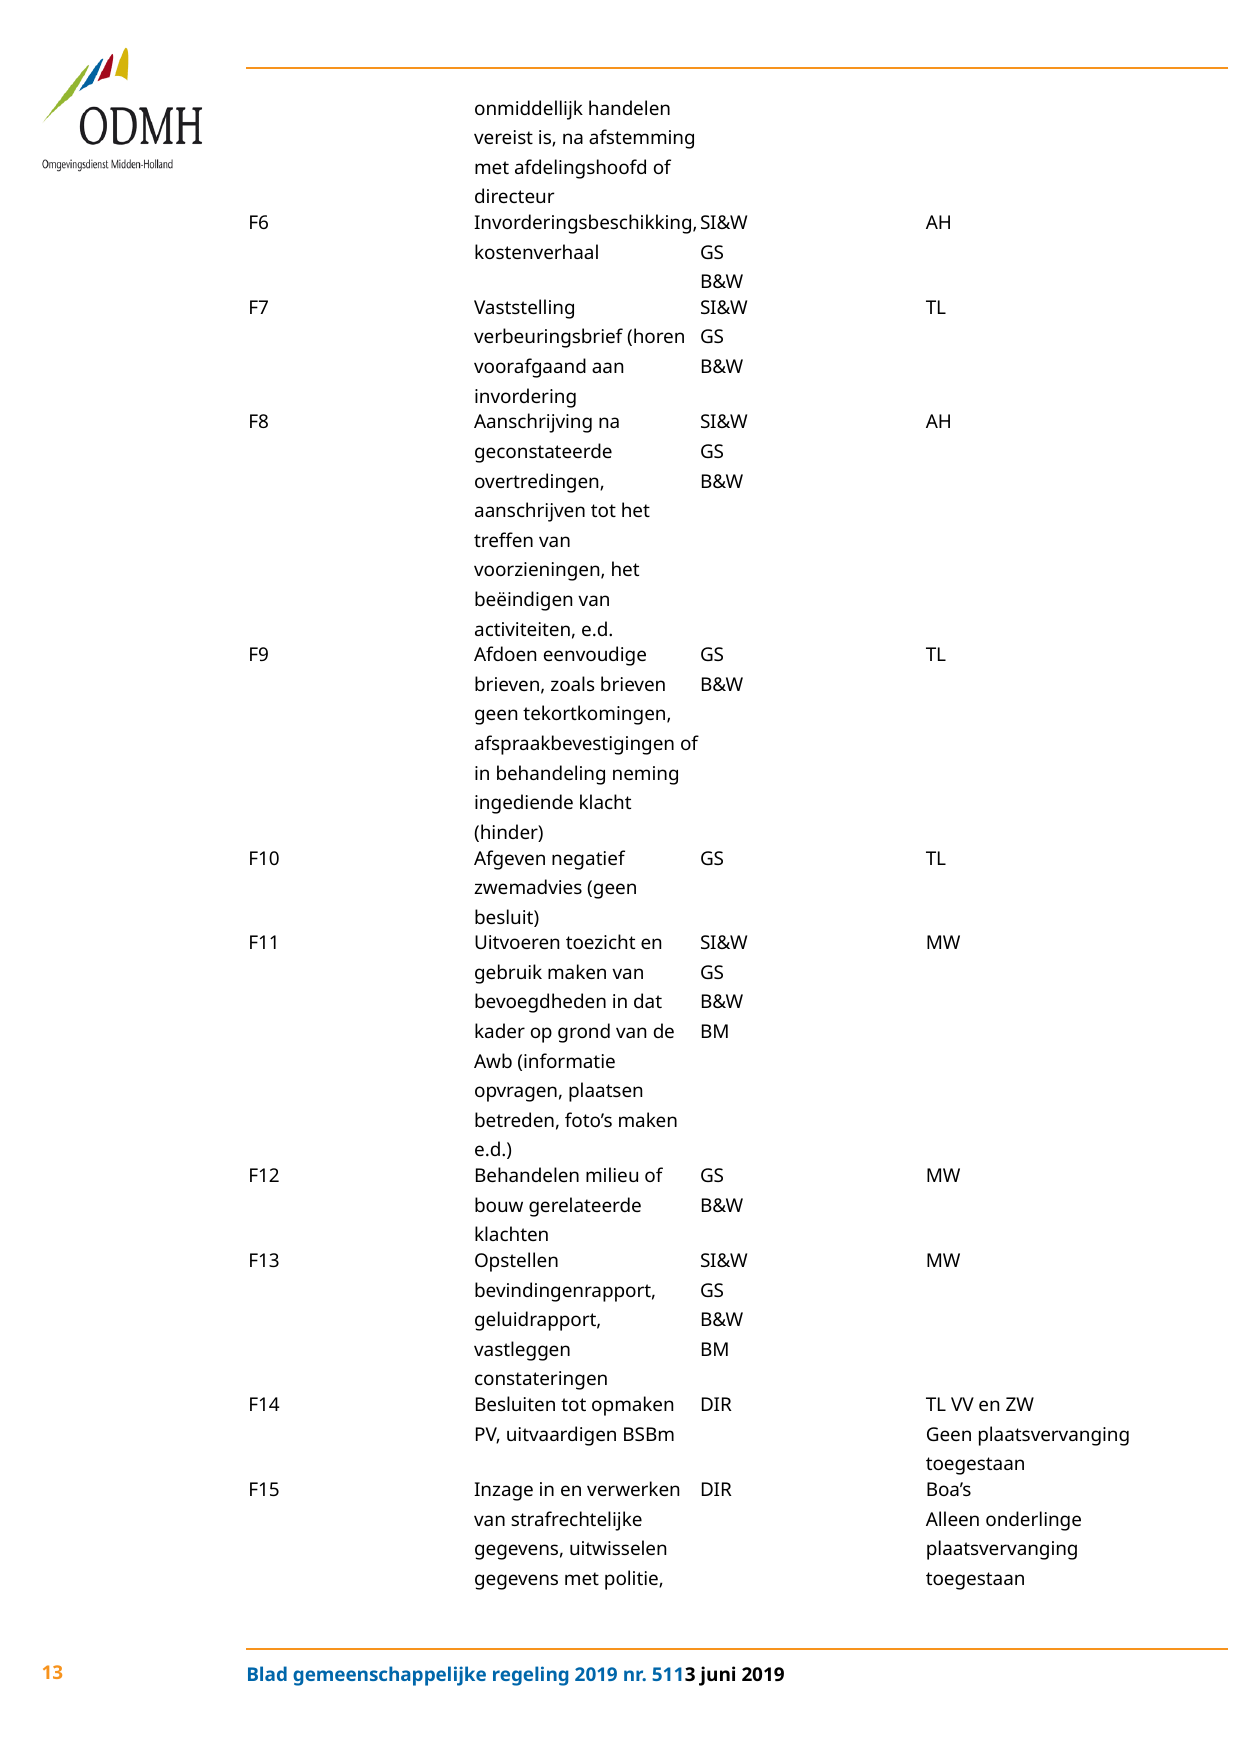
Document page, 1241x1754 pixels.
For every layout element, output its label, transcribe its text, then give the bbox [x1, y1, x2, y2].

table_cell onmiddellijk handelen vereist is, na afstemming met afdelingshoofd of directeur [474, 95, 700, 209]
table_cell Aanschrijving na geconstateerde overtredingen, aanschrijven tot het treffen van voorzieningen, het beëindigen van activiteiten, e.d. [474, 409, 700, 641]
table_cell DIR [700, 1476, 926, 1591]
table_cell TL [926, 641, 1152, 845]
table_cell TL [926, 294, 1152, 409]
table_cell Besluiten tot opmaken PV, uitvaardigen BSBm [474, 1391, 700, 1476]
table_cell Opstellen bevindingenrapport, geluidrapport, vastleggen constateringen [474, 1247, 700, 1391]
table_cell Invorderingsbeschikking, kostenverhaal [474, 209, 700, 294]
table_cell Afdoen eenvoudige brieven, zoals brieven geen tekortkomingen, afspraakbevestigingen of in behandeling neming ingediende klacht (hinder) [474, 641, 700, 845]
table_cell F12 [248, 1163, 474, 1247]
table_cell F6 [248, 209, 474, 294]
table_cell Boa’s Alleen onderlinge plaatsvervanging toegestaan [926, 1476, 1152, 1591]
table_cell F8 [248, 409, 474, 641]
table_cell GS B&W [700, 1163, 926, 1247]
table_cell SI&W GS B&W [700, 409, 926, 641]
table_cell Uitvoeren toezicht en gebruik maken van bevoegdheden in dat kader op grond van de Awb (informatie opvragen, plaatsen betreden, foto’s maken e.d.) [474, 930, 700, 1162]
table_cell Vaststelling verbeuringsbrief (horen voorafgaand aan invordering [474, 294, 700, 409]
table_cell MW [926, 1163, 1152, 1247]
table_cell GS B&W [700, 641, 926, 845]
table_cell [700, 95, 926, 209]
table_cell AH [926, 409, 1152, 641]
table_cell GS [700, 845, 926, 929]
table_cell SI&W GS B&W BM [700, 1247, 926, 1391]
picture [41, 47, 231, 172]
table_cell MW [926, 930, 1152, 1162]
table_cell MW [926, 1247, 1152, 1391]
table_cell F15 [248, 1476, 474, 1591]
table_cell SI&W GS B&W BM [700, 930, 926, 1162]
table_cell F9 [248, 641, 474, 845]
table_cell Behandelen milieu of bouw gerelateerde klachten [474, 1163, 700, 1247]
table_cell [926, 95, 1152, 209]
table_cell F11 [248, 930, 474, 1162]
table_cell TL [926, 845, 1152, 929]
table_cell Afgeven negatief zwemadvies (geen besluit) [474, 845, 700, 929]
table_cell F13 [248, 1247, 474, 1391]
table_cell [248, 95, 474, 209]
table_cell SI&W GS B&W [700, 209, 926, 294]
table_cell F7 [248, 294, 474, 409]
table_cell F14 [248, 1391, 474, 1476]
table_cell TL VV en ZW Geen plaatsvervanging toegestaan [926, 1391, 1152, 1476]
table_cell Inzage in en verwerken van strafrechtelijke gegevens, uitwisselen gegevens met politie, [474, 1476, 700, 1591]
table_cell F10 [248, 845, 474, 929]
table_cell DIR [700, 1391, 926, 1476]
table_cell SI&W GS B&W [700, 294, 926, 409]
table_cell AH [926, 209, 1152, 294]
